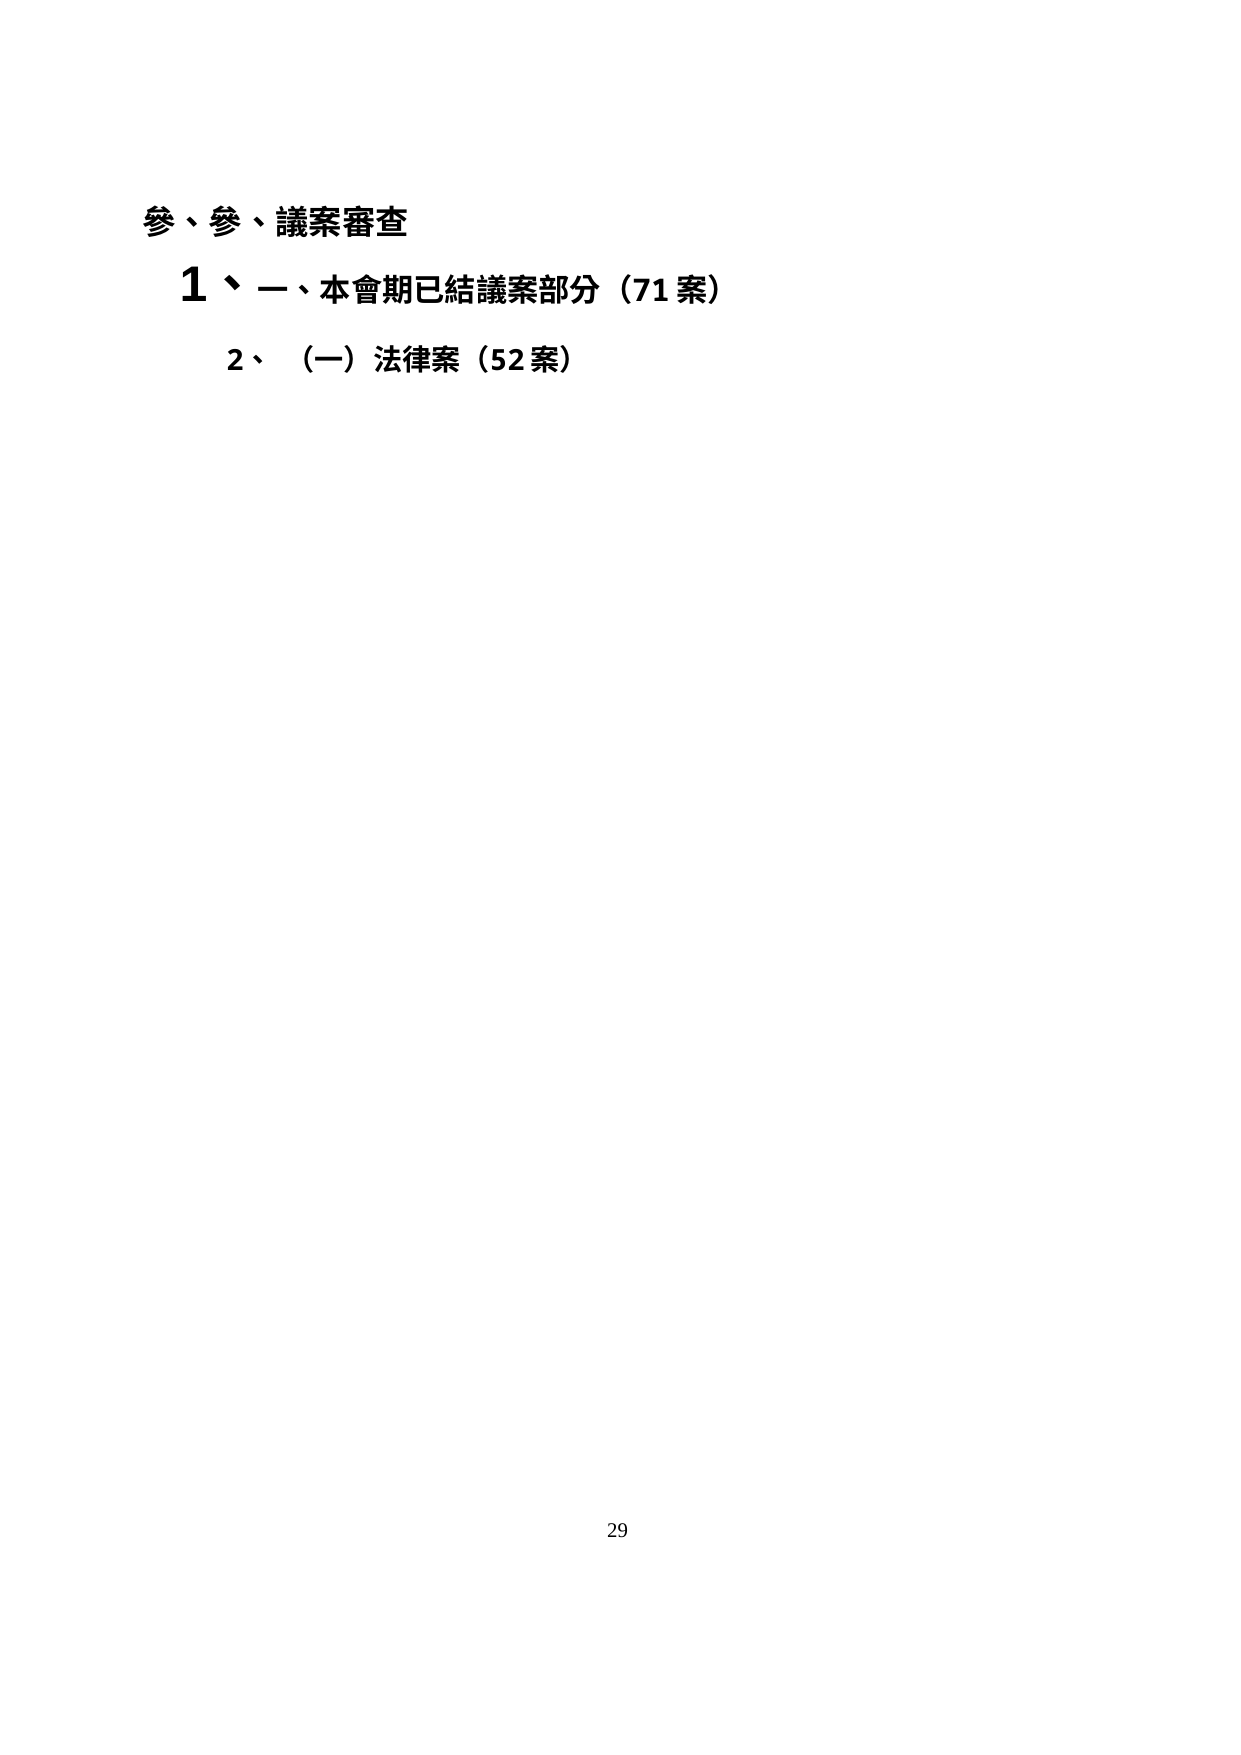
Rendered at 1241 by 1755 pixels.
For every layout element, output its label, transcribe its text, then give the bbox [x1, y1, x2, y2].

subtitle 參、議案審查 [142, 178, 1093, 241]
subtitle （一）法律案（52案） [226, 328, 1131, 381]
subtitle 一、本會期已結議案部分（71案） [179, 259, 1131, 312]
